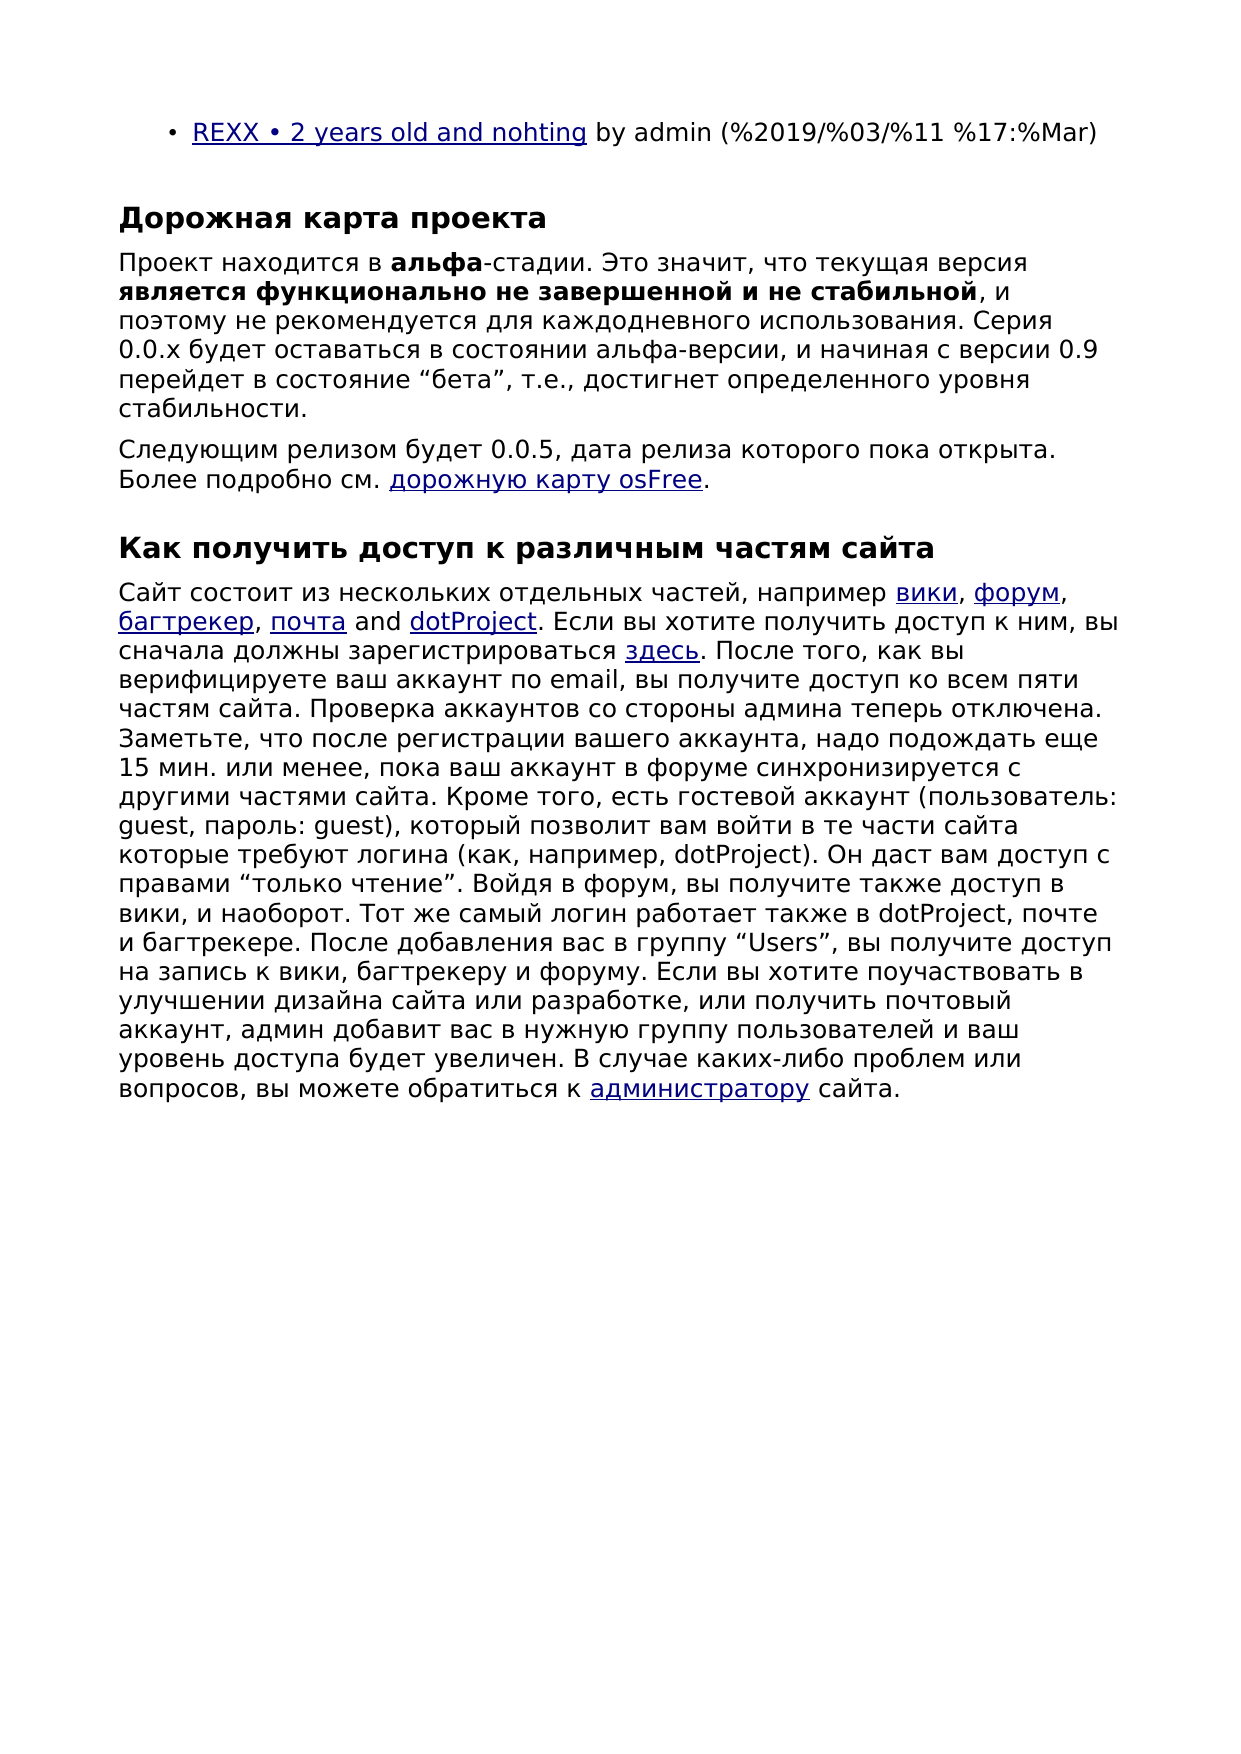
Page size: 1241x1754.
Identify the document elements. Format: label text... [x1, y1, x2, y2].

list REXX • 2 years old and nohting by admin (%2019/%03/%11 %17:%Mar) [177, 118, 1122, 147]
text Следующим релизом будет 0.0.5, дата релиза которого пока открыта. Более подробно см. дорожную карту osFree. [118, 436, 1122, 494]
text Сайт состоит из нескольких отдельных частей, например вики, форум, багтрекер, почта and dotProject. Если вы хотите получить доступ к ним, вы сначала должны зарегистрироваться здесь. После того, как вы верифицируете ваш аккаунт по email, вы получите доступ ко всем пяти частям сайта. Проверка аккаунтов со стороны админа теперь отключена. Заметьте, что после регистрации вашего аккаунта, надо подождать еще 15 мин. или менее, пока ваш аккаунт в форуме синхронизируется с другими частями сайта. Кроме того, есть гостевой аккаунт (пользователь: guest, пароль: guest), который позволит вам войти в те части сайта которые требуют логина (как, например, dotProject). Он даст вам доступ с правами “только чтение”. Войдя в форум, вы получите также доступ в вики, и наоборот. Тот же самый логин работает также в dotProject, почте и багтрекере. После добавления вас в группу “Users”, вы получите доступ на запись к вики, багтрекеру и форуму. Если вы хотите поучаствовать в улучшении дизайна сайта или разработке, или получить почтовый аккаунт, админ добавит вас в нужную группу пользователей и ваш уровень доступа будет увеличен. В случае каких-либо проблем или вопросов, вы можете обратиться к администратору сайта. [118, 578, 1122, 1103]
text Проект находится в альфа-стадии. Это значит, что текущая версия является функционально не завершенной и не стабильной, и поэтому не рекомендуется для каждодневного использования. Серия 0.0.x будет оставаться в состоянии альфа-версии, и начиная с версии 0.9 перейдет в состояние “бета”, т.е., достигнет определенного уровня стабильности. [118, 248, 1122, 423]
subtitle Дорожная карта проекта [118, 202, 1122, 236]
subtitle Как получить доступ к различным частям сайта [118, 532, 1122, 566]
